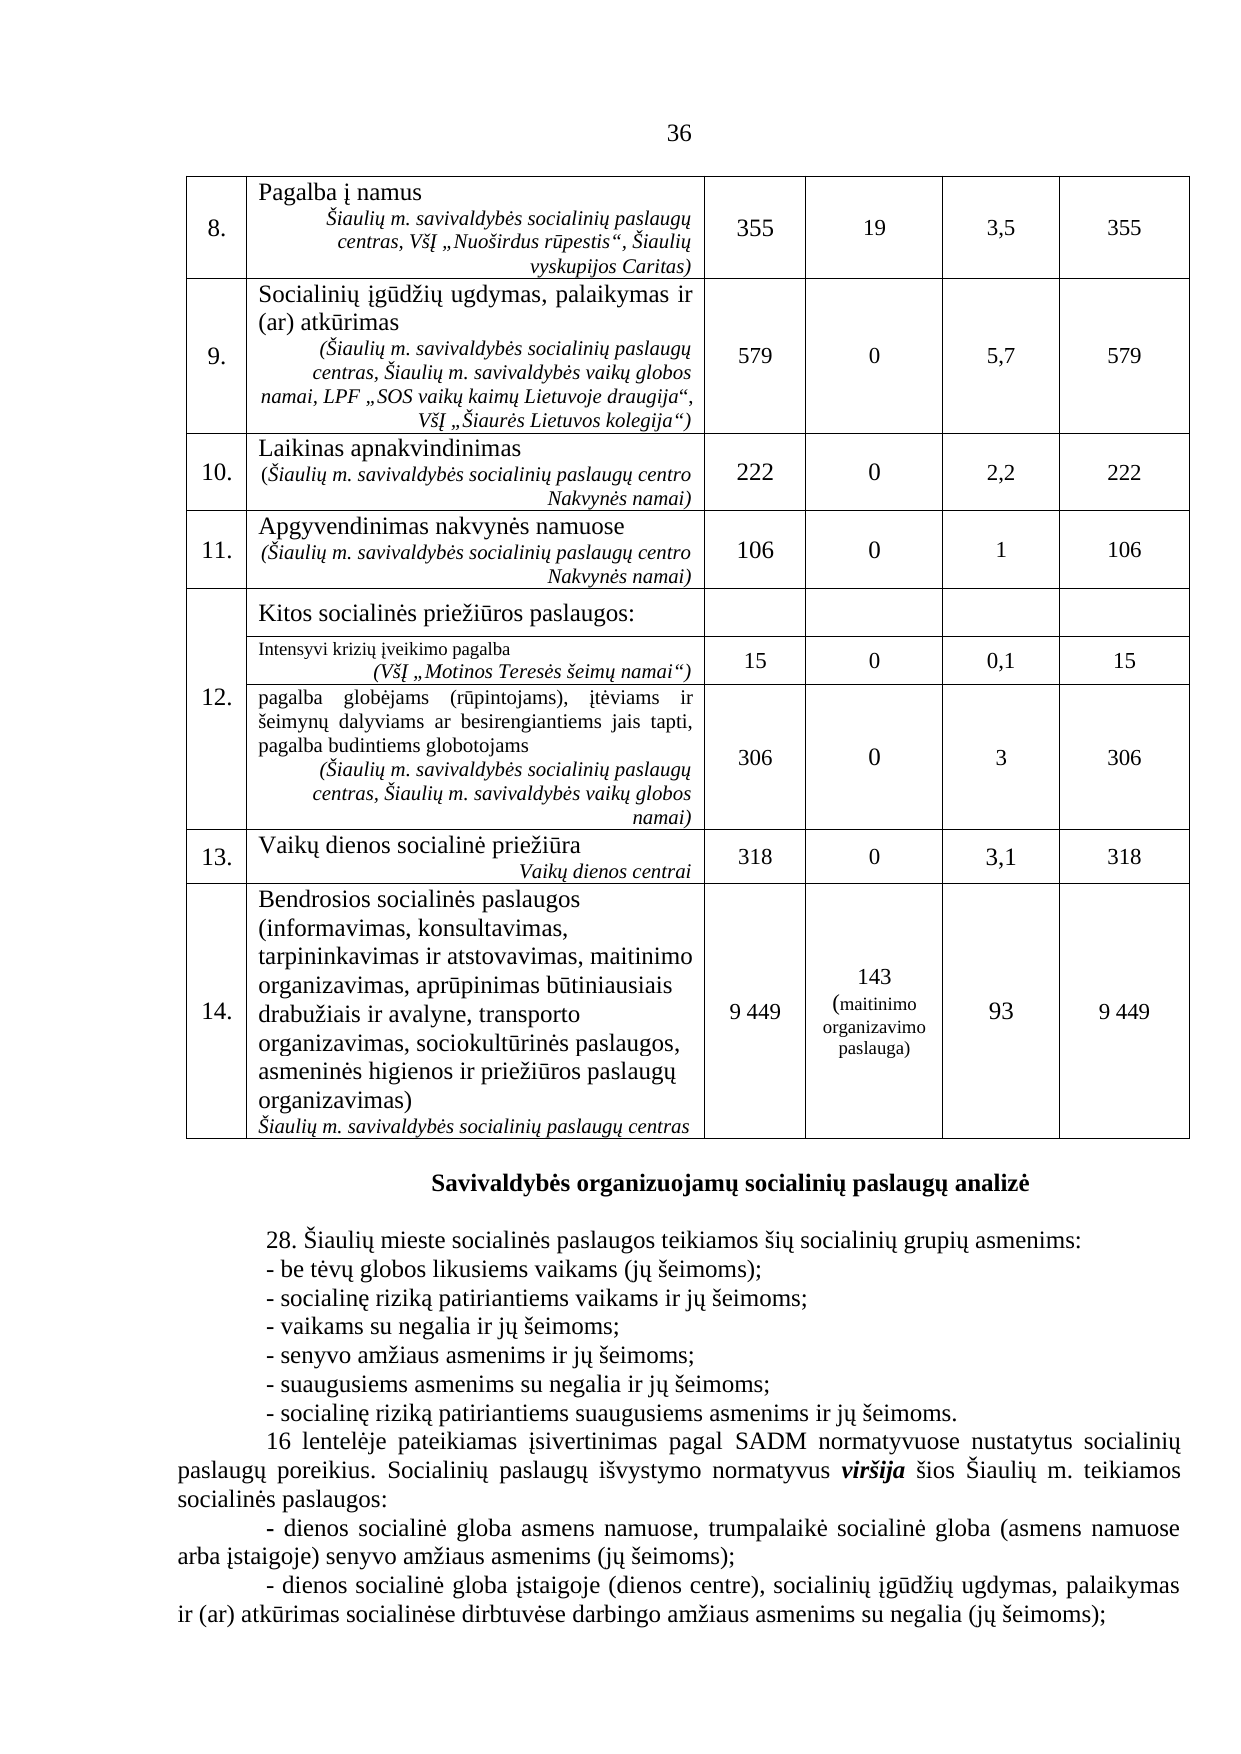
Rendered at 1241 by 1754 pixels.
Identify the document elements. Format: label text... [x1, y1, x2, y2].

text - socialinę riziką patiriantiems suaugusiems asmenims ir jų šeimoms. [266, 1398, 1181, 1426]
table_cell 9. [187, 279, 246, 432]
table_cell [943, 589, 1059, 636]
text - dienos socialinė globa įstaigoje (dienos centre), socialinių įgūdžių ugdymas, palaikymas ir (ar) atkūrimas socialinėse dirbtuvėse darbingo amžiaus asmenims su negalia (jų šeimoms); [177, 1570, 1181, 1628]
text - vaikams su negalia ir jų šeimoms; [266, 1311, 1181, 1340]
table_cell 579 [705, 279, 805, 432]
table_cell Laikinas apnakvindinimas (Šiaulių m. savivaldybės socialinių paslaugų centro Nakvynės namai) [247, 434, 704, 510]
table_cell pagalba globėjams (rūpintojams), įtėviams ir šeimynų dalyviams ar besirengiantiems jais tapti, pagalba budintiems globotojams (Šiaulių m. savivaldybės socialinių paslaugų centras, Šiaulių m. savivaldybės vaikų globos namai) [247, 685, 704, 829]
table_cell 222 [1060, 434, 1189, 510]
table_cell 0 [806, 685, 942, 829]
text 16 lentelėje pateikiamas įsivertinimas pagal SADM normatyvuose nustatytus socialinių paslaugų poreikius. Socialinių paslaugų išvystymo normatyvus viršija šios Šiaulių m. teikiamos socialinės paslaugos: [177, 1426, 1181, 1513]
table_cell 2,2 [943, 434, 1059, 510]
table_cell Kitos socialinės priežiūros paslaugos: [247, 589, 704, 636]
table_cell 106 [705, 511, 805, 588]
table_cell 14. [187, 884, 246, 1138]
table_cell 15 [1060, 637, 1189, 683]
table_cell 106 [1060, 511, 1189, 588]
table_cell 318 [1060, 830, 1189, 883]
table_cell Intensyvi krizių įveikimo pagalba (VšĮ „Motinos Teresės šeimų namai“) [247, 637, 704, 683]
table_cell 9 449 [705, 884, 805, 1138]
table_cell 1 [943, 511, 1059, 588]
table_cell 12. [187, 589, 246, 829]
table_cell [806, 589, 942, 636]
table_cell 306 [705, 685, 805, 829]
table_cell 318 [705, 830, 805, 883]
text - be tėvų globos likusiems vaikams (jų šeimoms); [266, 1254, 1181, 1283]
table_cell 5,7 [943, 279, 1059, 432]
table_cell 306 [1060, 685, 1189, 829]
text - suaugusiems asmenims su negalia ir jų šeimoms; [266, 1369, 1181, 1398]
table_cell 9 449 [1060, 884, 1189, 1138]
table_cell 0 [806, 511, 942, 588]
text 28. Šiaulių mieste socialinės paslaugos teikiamos šių socialinių grupių asmenims: [177, 1225, 1181, 1254]
text Savivaldybės organizuojamų socialinių paslaugų analizė [280, 1168, 1181, 1196]
table_cell 0 [806, 434, 942, 510]
table_cell 13. [187, 830, 246, 883]
table_cell 222 [705, 434, 805, 510]
table_cell 3 [943, 685, 1059, 829]
table_cell Apgyvendinimas nakvynės namuose (Šiaulių m. savivaldybės socialinių paslaugų centro Nakvynės namai) [247, 511, 704, 588]
table_cell 0 [806, 830, 942, 883]
text - senyvo amžiaus asmenims ir jų šeimoms; [266, 1340, 1181, 1369]
table_cell 143 (maitinimo organizavimo paslauga) [806, 884, 942, 1138]
table_cell 93 [943, 884, 1059, 1138]
table_cell Vaikų dienos socialinė priežiūra Vaikų dienos centrai [247, 830, 704, 883]
table_cell [705, 589, 805, 636]
text - socialinę riziką patiriantiems vaikams ir jų šeimoms; [266, 1283, 1181, 1311]
table_cell 355 [1060, 177, 1189, 278]
table_cell 0 [806, 637, 942, 683]
table_cell Bendrosios socialinės paslaugos (informavimas, konsultavimas, tarpininkavimas ir atstovavimas, maitinimo organizavimas, aprūpinimas būtiniausiais drabužiais ir avalyne, transporto organizavimas, sociokultūrinės paslaugos, asmeninės higienos ir priežiūros paslaugų organizavimas) Šiaulių m. savivaldybės socialinių paslaugų centras [247, 884, 704, 1138]
table_cell 19 [806, 177, 942, 278]
table_cell 355 [705, 177, 805, 278]
table_cell 8. [187, 177, 246, 278]
table_cell 579 [1060, 279, 1189, 432]
table_cell 0 [806, 279, 942, 432]
table_cell 15 [705, 637, 805, 683]
table_cell Socialinių įgūdžių ugdymas, palaikymas ir (ar) atkūrimas (Šiaulių m. savivaldybės socialinių paslaugų centras, Šiaulių m. savivaldybės vaikų globos namai, LPF „SOS vaikų kaimų Lietuvoje draugija“, VšĮ „Šiaurės Lietuvos kolegija“) [247, 279, 704, 432]
table_cell 11. [187, 511, 246, 588]
table_cell [1060, 589, 1189, 636]
table_cell 3,1 [943, 830, 1059, 883]
table_cell Pagalba į namus Šiaulių m. savivaldybės socialinių paslaugų centras, VšĮ „Nuoširdus rūpestis“, Šiaulių vyskupijos Caritas) [247, 177, 704, 278]
table_cell 10. [187, 434, 246, 510]
table_cell 3,5 [943, 177, 1059, 278]
table_cell 0,1 [943, 637, 1059, 683]
text - dienos socialinė globa asmens namuose, trumpalaikė socialinė globa (asmens namuose arba įstaigoje) senyvo amžiaus asmenims (jų šeimoms); [177, 1513, 1181, 1570]
